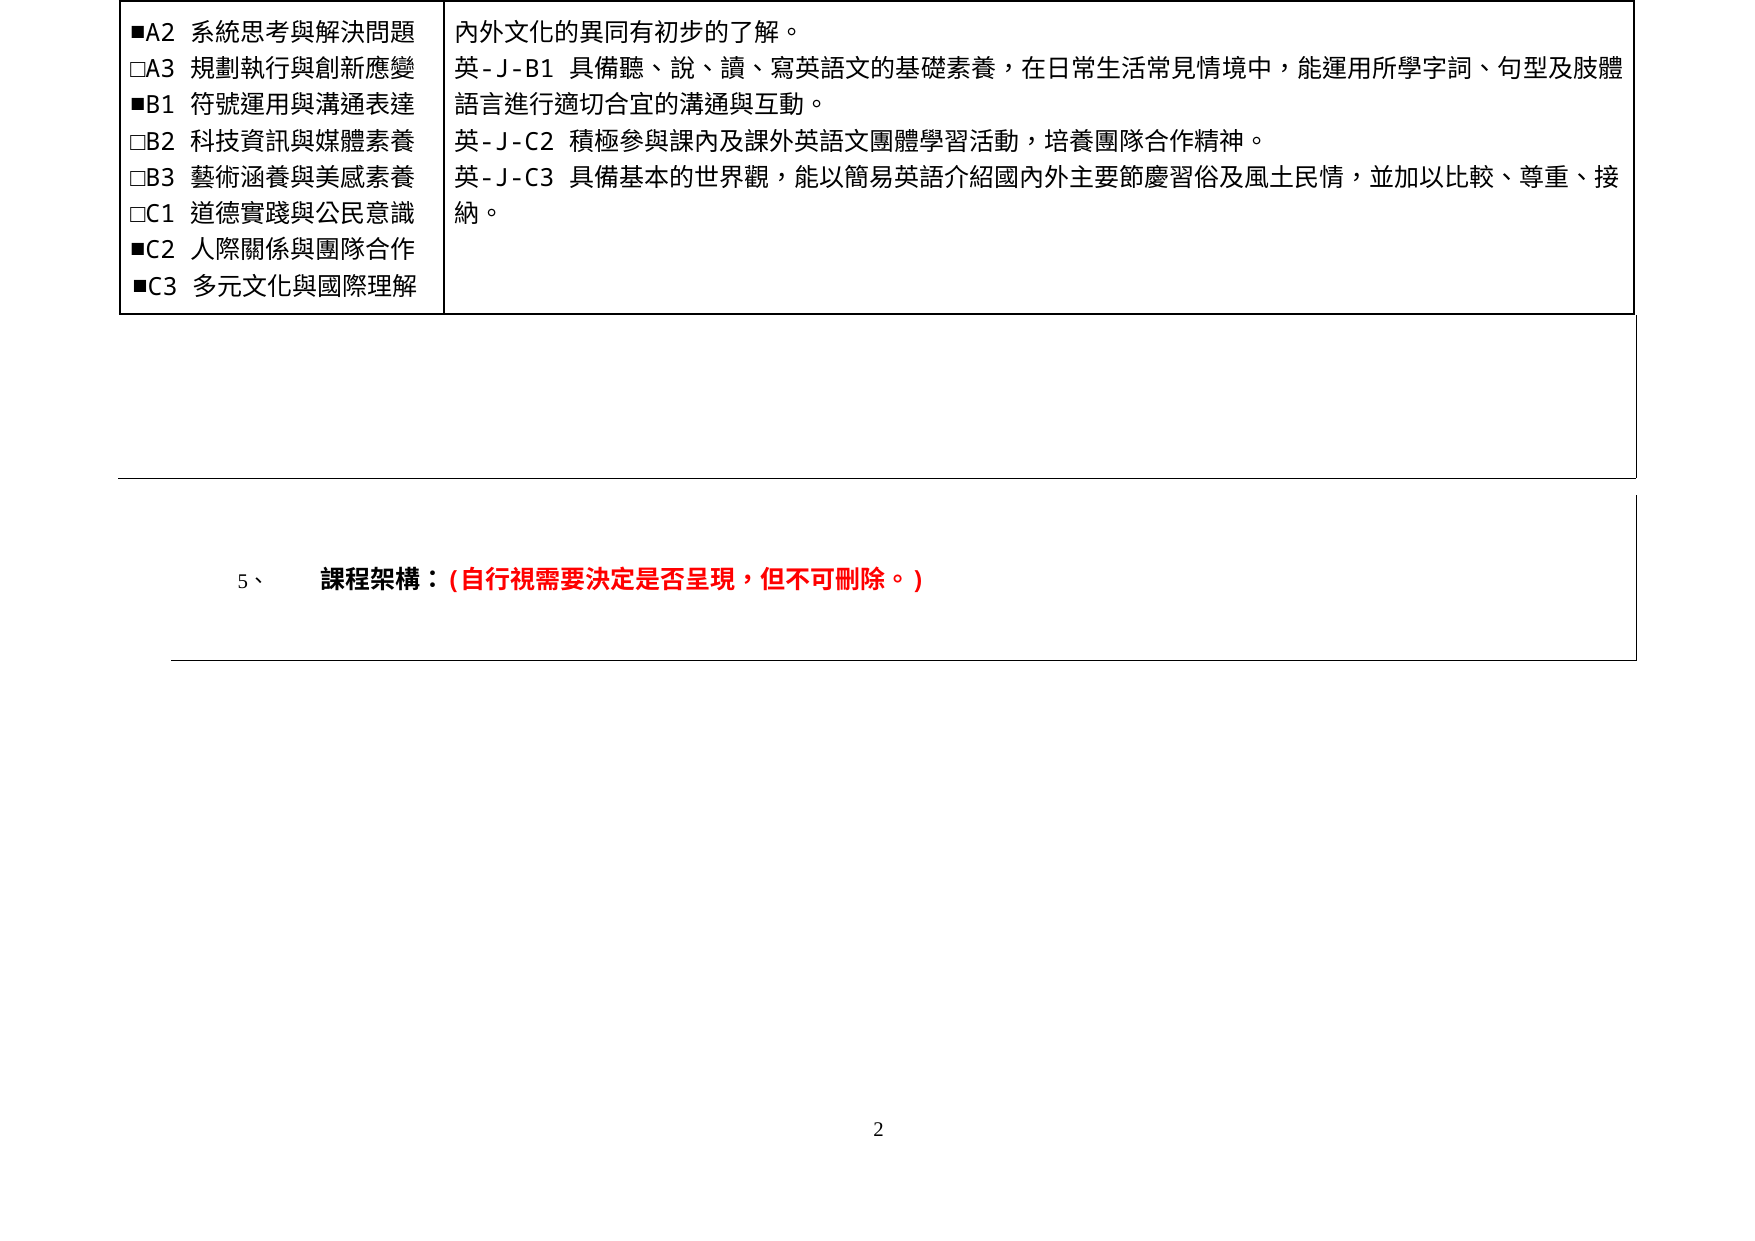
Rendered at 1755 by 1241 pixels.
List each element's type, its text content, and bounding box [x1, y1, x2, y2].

table_cell 內外文化的異同有初步的了解。 英-J-B1 具備聽、說、讀、寫英語文的基礎素養，在日常生活常見情境中，能運用所學字詞、句型及肢體語言進行適切合宜的溝通與互動。 英-J-C2 積極參與課內及課外英語文團體學習活動，培養團隊合作精神。 英-J-C3 具備基本的世界觀，能以簡易英語介紹國內外主要節慶習俗及風土民情，並加以比較、尊重、接納。 [445, 2, 1633, 313]
table_cell ■A2 系統思考與解決問題 □A3 規劃執行與創新應變 ■B1 符號運用與溝通表達 □B2 科技資訊與媒體素養 □B3 藝術涵養與美感素養 □C1 道德實踐與公民意識 ■C2 人際關係與團隊合作 ■C3 多元文化與國際理解 [121, 2, 443, 313]
list 課程架構：(自行視需要決定是否呈現，但不可刪除。) [171, 495, 1636, 660]
